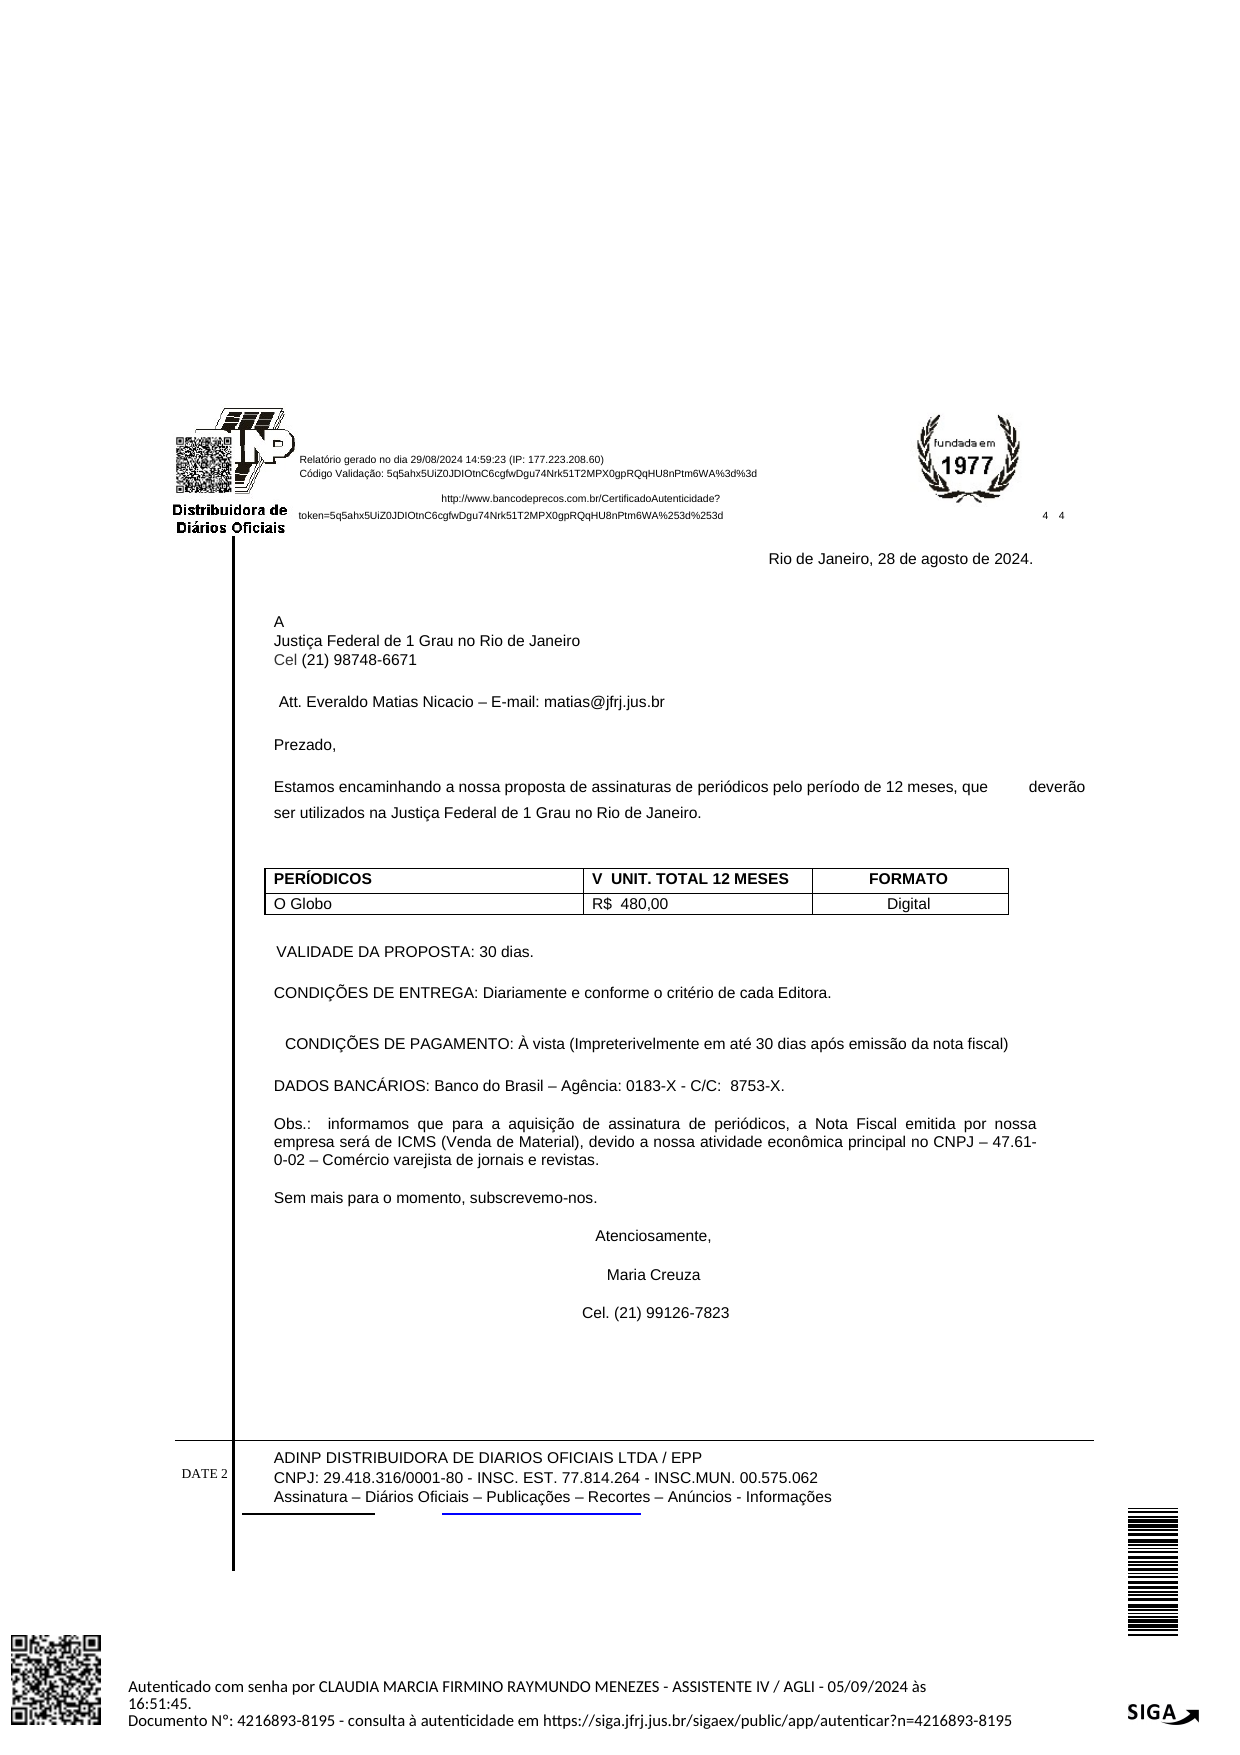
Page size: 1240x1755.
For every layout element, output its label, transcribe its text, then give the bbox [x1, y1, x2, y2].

text http://www.bancodeprecos.com.br/CertificadoAutenticidade?token=5q5ahx5UiZ0JDIOtnC6cgfwDgu74Nrk51T2MPX0gpRQqHU8nPtm6WA%253d%253d 4 4 [299, 480, 1064, 521]
table_header V UNIT. TOTAL 12 MESES [584, 869, 812, 893]
table_header FORMATO [813, 869, 1008, 893]
table_cell ADINP DISTRIBUIDORA DE DIARIOS OFICIAIS LTDA / EPP CNPJ: 29.418.316/0001-80 - INSC. EST. 77.814.264 - INSC.MUN. 00.575.062 Assinatura – Diários Oficiais – Publicações – Recortes – Anúncios - Informações [235, 1441, 1093, 1571]
text Relatório gerado no dia 29/08/2024 14:59:23 (IP: 177.223.208.60) [299, 454, 910, 466]
table_cell Digital [813, 894, 1008, 914]
table_cell R$ 480,00 [584, 894, 812, 914]
table_cell O Globo [266, 894, 583, 914]
table_header [175, 536, 232, 1439]
text Código Validação: 5q5ahx5UiZ0JDIOtnC6cgfwDgu74Nrk51T2MPX0gpRQqHU8nPtm6WA%3d%3d [299, 467, 910, 479]
table_header PERÍODICOS [266, 869, 583, 893]
table_header Rio de Janeiro, 28 de agosto de 2024. A Justiça Federal de 1 Grau no Rio de Janeiro Cel (21) 98748-6671 Att. Everaldo Matias Nicacio – E-mail: matias@jfrj.jus.br Prezado, Estamos encaminhando a nossa proposta de assinaturas de periódicos pelo período de 12 meses, que deverão ser utilizados na Justiça Federal de 1 Grau no Rio de Janeiro. VALIDADE DA PROPOSTA: 30 dias. CONDIÇÕES DE ENTREGA: Diariamente e conforme o critério de cada Editora. CONDIÇÕES DE PAGAMENTO: À vista (Impreterivelmente em até 30 dias após emissão da nota fiscal) DADOS BANCÁRIOS: Banco do Brasil – Agência: 0183-X - C/C: 8753-X. Obs.: informamos que para a aquisição de assinatura de periódicos, a Nota Fiscal emitida por nossa empresa será de ICMS (Venda de Material), devido a nossa atividade econômica principal no CNPJ – 47.61-0-02 – Comércio varejista de jornais e revistas. Sem mais para o momento, subscrevemo-nos. Atenciosamente, Maria Creuza Cel. (21) 99126-7823 [235, 523, 1093, 1439]
table_cell DATE 2 [175, 1441, 232, 1571]
